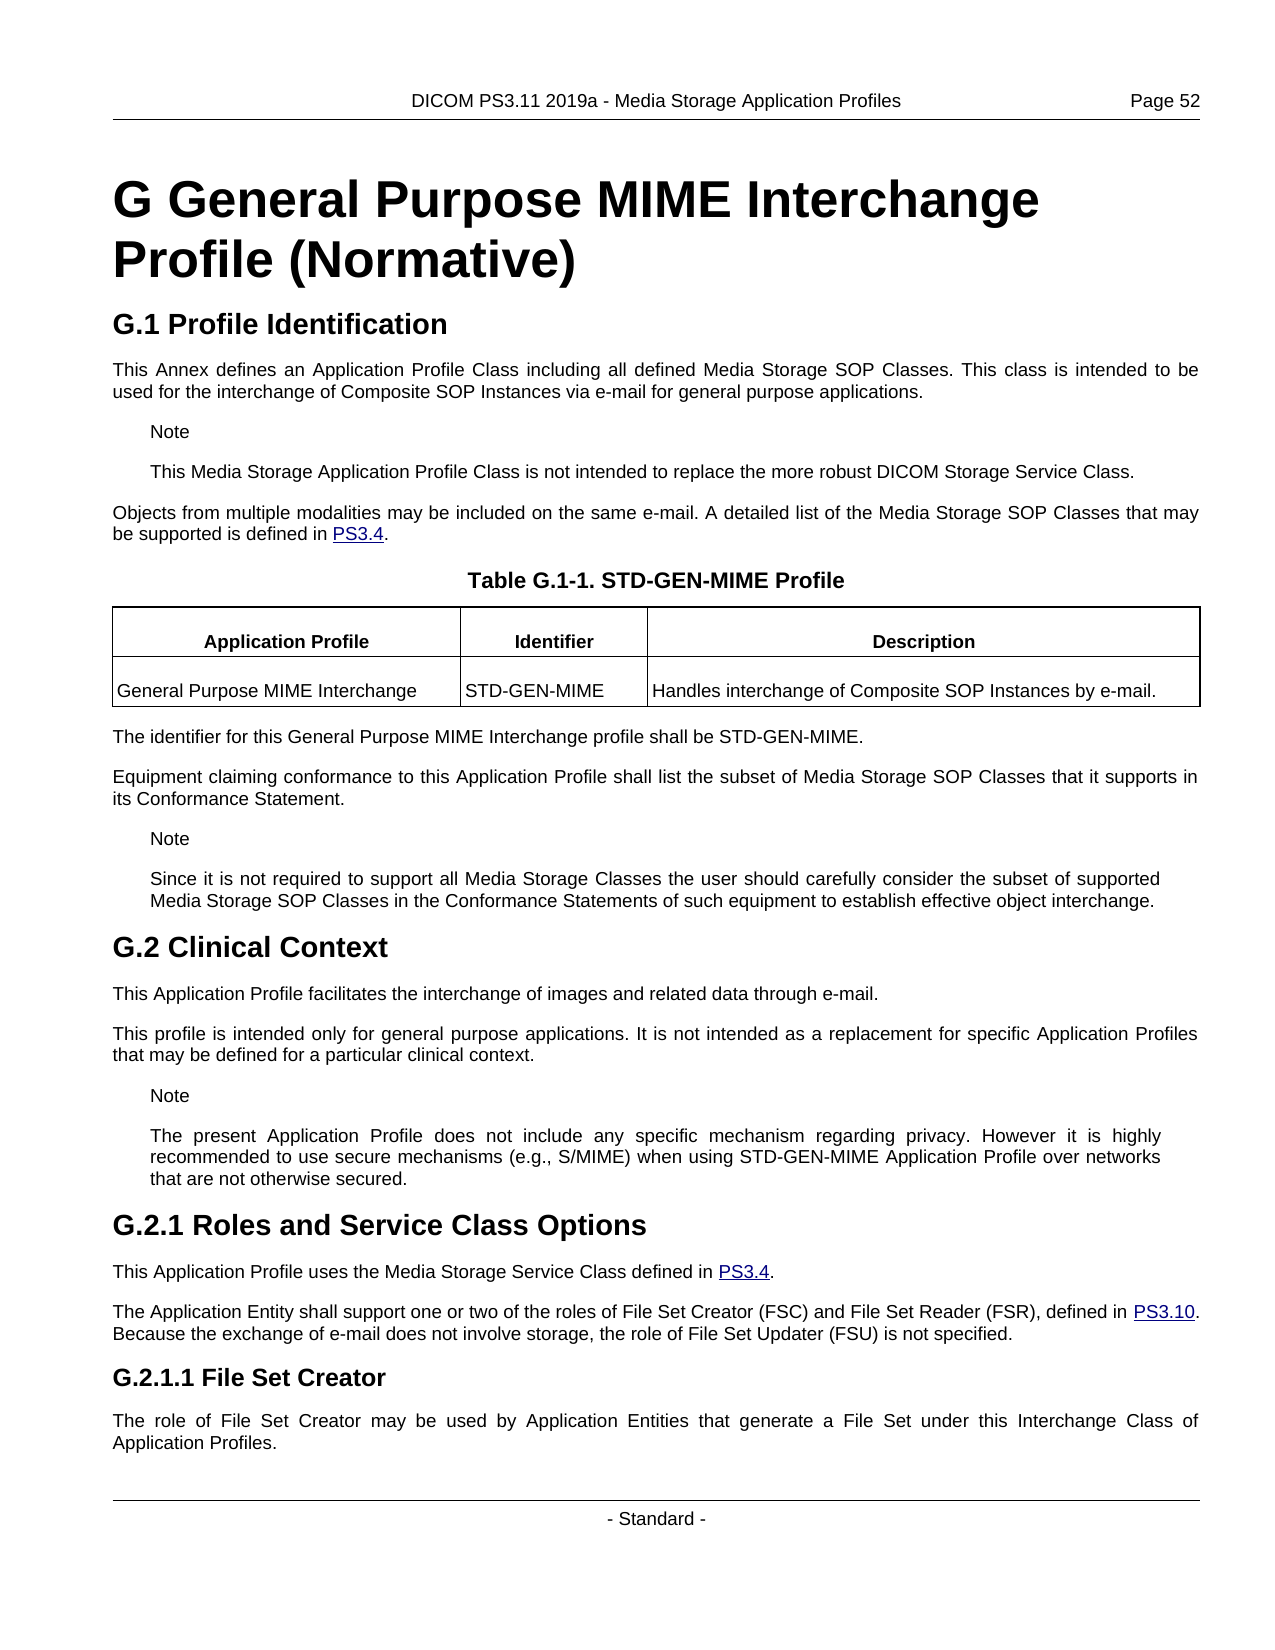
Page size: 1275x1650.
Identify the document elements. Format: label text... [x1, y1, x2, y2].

text The identifier for this General Purpose MIME Interchange profile shall be STD-GEN-MIME. [112, 726, 1200, 747]
text Since it is not required to support all Media Storage Classes the user should carefully consider the subset of supported Media Storage SOP Classes in the Conformance Statements of such equipment to establish effective object interchange. [150, 868, 1162, 911]
text Equipment claiming conformance to this Application Profile shall list the subset of Media Storage SOP Classes that it supports in its Conformance Statement. [112, 766, 1200, 809]
text Note [150, 828, 1162, 849]
text G.2.1.1 File Set Creator [112, 1363, 1200, 1391]
text Note [150, 421, 1162, 442]
text G.2 Clinical Context [112, 930, 1200, 963]
text The Application Entity shall support one or two of the roles of File Set Creator (FSC) and File Set Reader (FSR), defined in PS3.10. Because the exchange of e-mail does not involve storage, the role of File Set Updater (FSU) is not specified. [112, 1301, 1200, 1344]
text G General Purpose MIME Interchange Profile (Normative) [112, 169, 1200, 288]
text The role of File Set Creator may be used by Application Entities that generate a File Set under this Interchange Class of Application Profiles. [112, 1410, 1200, 1453]
table_header Application Profile [113, 608, 460, 656]
text This Annex defines an Application Profile Class including all defined Media Storage SOP Classes. This class is intended to be used for the interchange of Composite SOP Instances via e-mail for general purpose applications. [112, 359, 1200, 402]
table_cell Handles interchange of Composite SOP Instances by e-mail. [648, 657, 1199, 706]
text This Application Profile facilitates the interchange of images and related data through e-mail. [112, 982, 1200, 1004]
text This Media Storage Application Profile Class is not intended to replace the more robust DICOM Storage Service Class. [150, 461, 1162, 483]
text This Application Profile uses the Media Storage Service Class defined in PS3.4. [112, 1261, 1200, 1282]
text G.2.1 Roles and Service Class Options [112, 1208, 1200, 1242]
table_cell General Purpose MIME Interchange [113, 657, 460, 706]
table_header Description [648, 608, 1199, 656]
text Note [150, 1084, 1162, 1106]
text Table G.1-1. STD-GEN-MIME Profile [112, 567, 1200, 593]
text Objects from multiple modalities may be included on the same e-mail. A detailed list of the Media Storage SOP Classes that may be supported is defined in PS3.4. [112, 501, 1200, 544]
text This profile is intended only for general purpose applications. It is not intended as a replacement for specific Application Profiles that may be defined for a particular clinical context. [112, 1023, 1200, 1066]
text The present Application Profile does not include any specific mechanism regarding privacy. However it is highly recommended to use secure mechanisms (e.g., S/MIME) when using STD-GEN-MIME Application Profile over networks that are not otherwise secured. [150, 1125, 1162, 1189]
text G.1 Profile Identification [112, 307, 1200, 340]
table_header Identifier [461, 608, 647, 656]
table_cell STD-GEN-MIME [461, 657, 647, 706]
